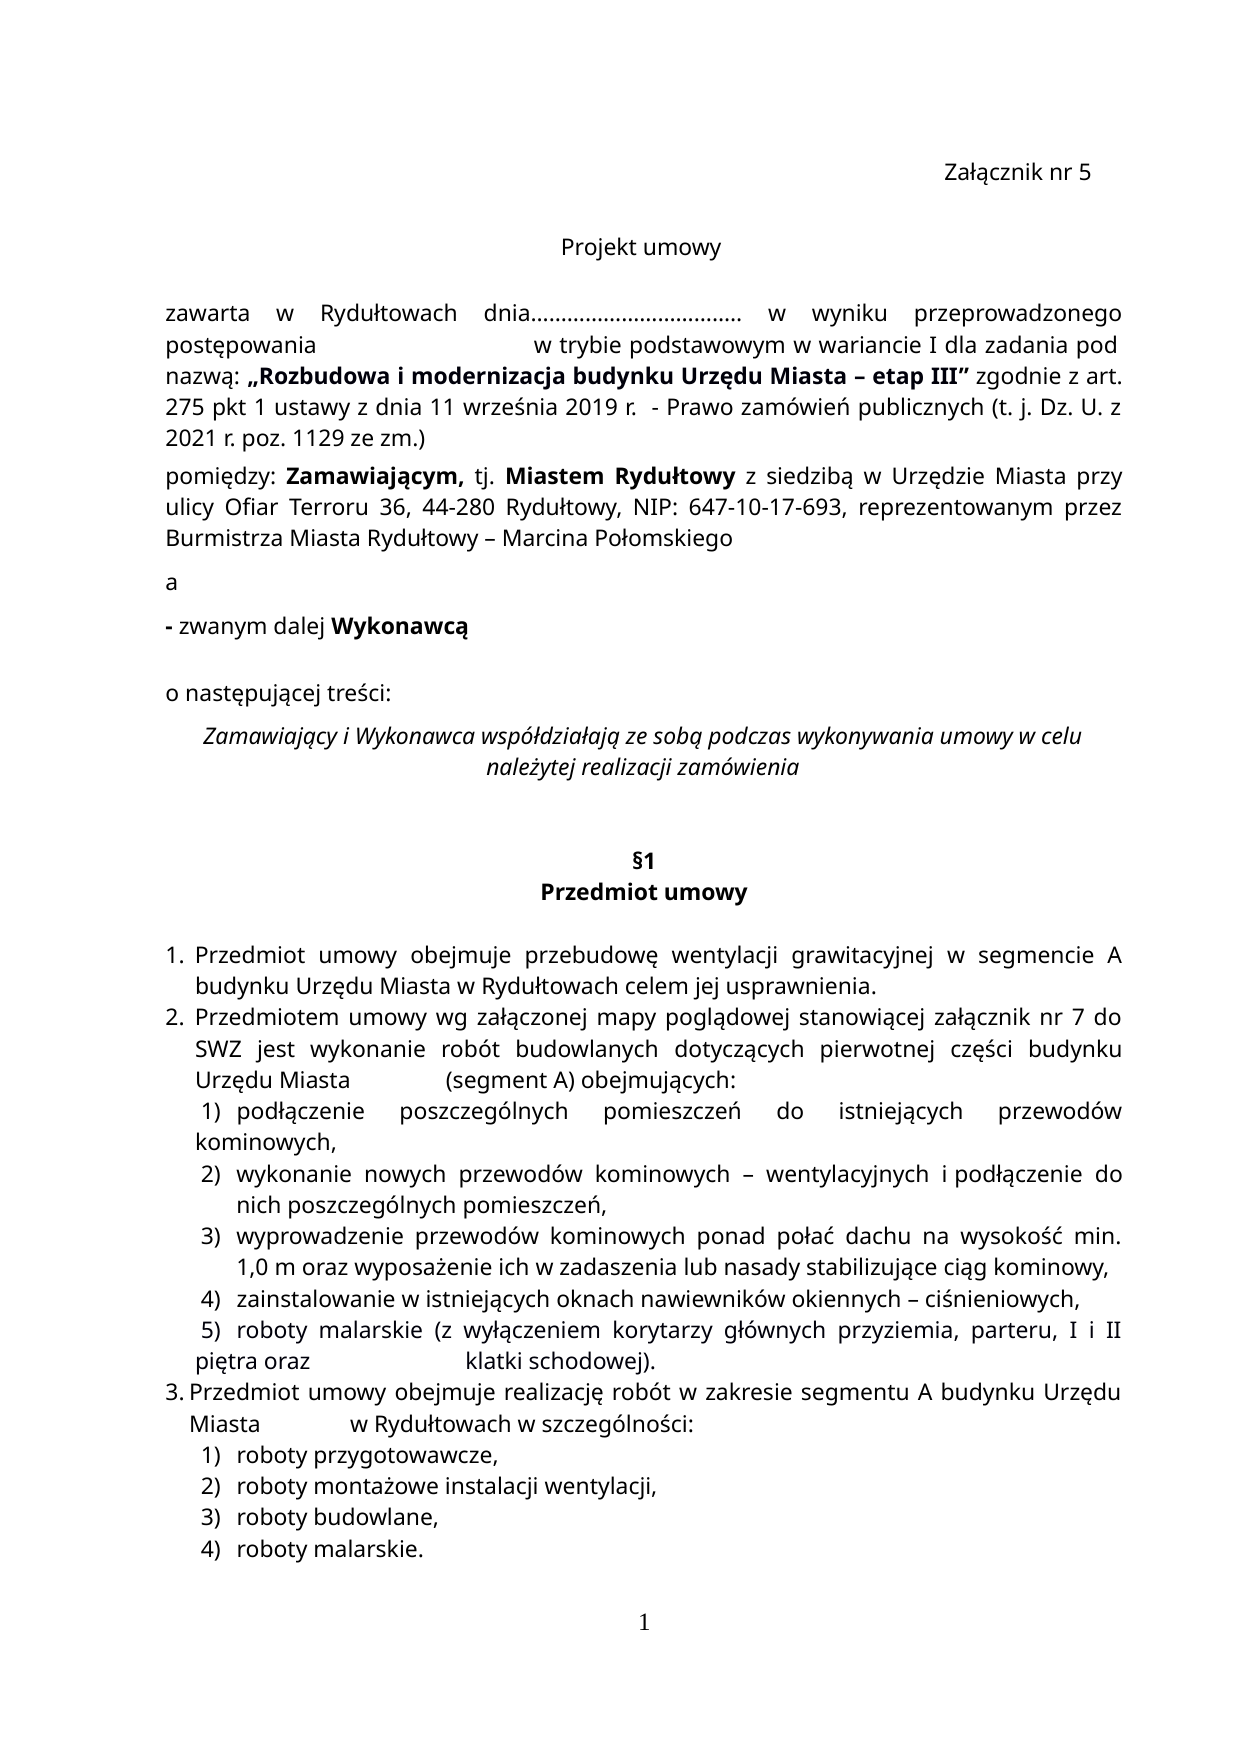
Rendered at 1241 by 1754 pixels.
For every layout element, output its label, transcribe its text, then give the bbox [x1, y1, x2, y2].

text - zwanym dalej Wykonawcą [165, 610, 1123, 641]
text Przedmiot umowy [165, 876, 1123, 908]
list wykonanie nowych przewodów kominowych – wentylacyjnych i podłączenie do nich poszczególnych pomieszczeń, [201, 1158, 1123, 1220]
text o następującej treści: [165, 676, 1123, 708]
list Przedmiotem umowy wg załączonej mapy poglądowej stanowiącej załącznik nr 7 do SWZ jest wykonanie robót budowlanych dotyczących pierwotnej części budynku Urzędu Miasta (segment A) obejmujących: [165, 1001, 1123, 1095]
list roboty przygotowawcze, [189, 1439, 1123, 1470]
list roboty malarskie (z wyłączeniem korytarzy głównych przyziemia, parteru, I i II piętra oraz klatki schodowej). [195, 1314, 1123, 1376]
list roboty malarskie. [189, 1533, 1123, 1564]
text §1 [165, 845, 1123, 876]
list Przedmiot umowy obejmuje realizację robót w zakresie segmentu A budynku Urzędu Miasta w Rydułtowach w szczególności: [165, 1376, 1123, 1439]
list Przedmiot umowy obejmuje przebudowę wentylacji grawitacyjnej w segmencie A budynku Urzędu Miasta w Rydułtowach celem jej usprawnienia. [165, 939, 1123, 1001]
list podłączenie poszczególnych pomieszczeń do istniejących przewodów kominowych, [195, 1095, 1123, 1158]
list wyprowadzenie przewodów kominowych ponad połać dachu na wysokość min. 1,0 m oraz wyposażenie ich w zadaszenia lub nasady stabilizujące ciąg kominowy, [201, 1220, 1123, 1283]
text Zamawiający i Wykonawca współdziałają ze sobą podczas wykonywania umowy w celu należytej realizacji zamówienia [165, 720, 1123, 783]
list zainstalowanie w istniejących oknach nawiewników okiennych – ciśnieniowych, [195, 1283, 1123, 1314]
text zawarta w Rydułtowach dnia…………………………….. w wyniku przeprowadzonego postępowania w trybie podstawowym w wariancie I dla zadania pod nazwą: „Rozbudowa i modernizacja budynku Urzędu Miasta – etap III” zgodnie z art. 275 pkt 1 ustawy z dnia 11 września 2019 r. - Prawo zamówień publicznych (t. j. Dz. U. z 2021 r. poz. 1129 ze zm.) [165, 297, 1123, 453]
list roboty montażowe instalacji wentylacji, [189, 1470, 1123, 1501]
list roboty budowlane, [189, 1501, 1123, 1533]
text Załącznik nr 5 [165, 124, 1123, 218]
text a [165, 566, 1123, 597]
text pomiędzy: Zamawiającym, tj. Miastem Rydułtowy z siedzibą w Urzędzie Miasta przy ulicy Ofiar Terroru 36, 44-280 Rydułtowy, NIP: 647-10-17-693, reprezentowanym przez Burmistrza Miasta Rydułtowy – Marcina Połomskiego [165, 460, 1123, 553]
text Projekt umowy [165, 231, 1123, 262]
